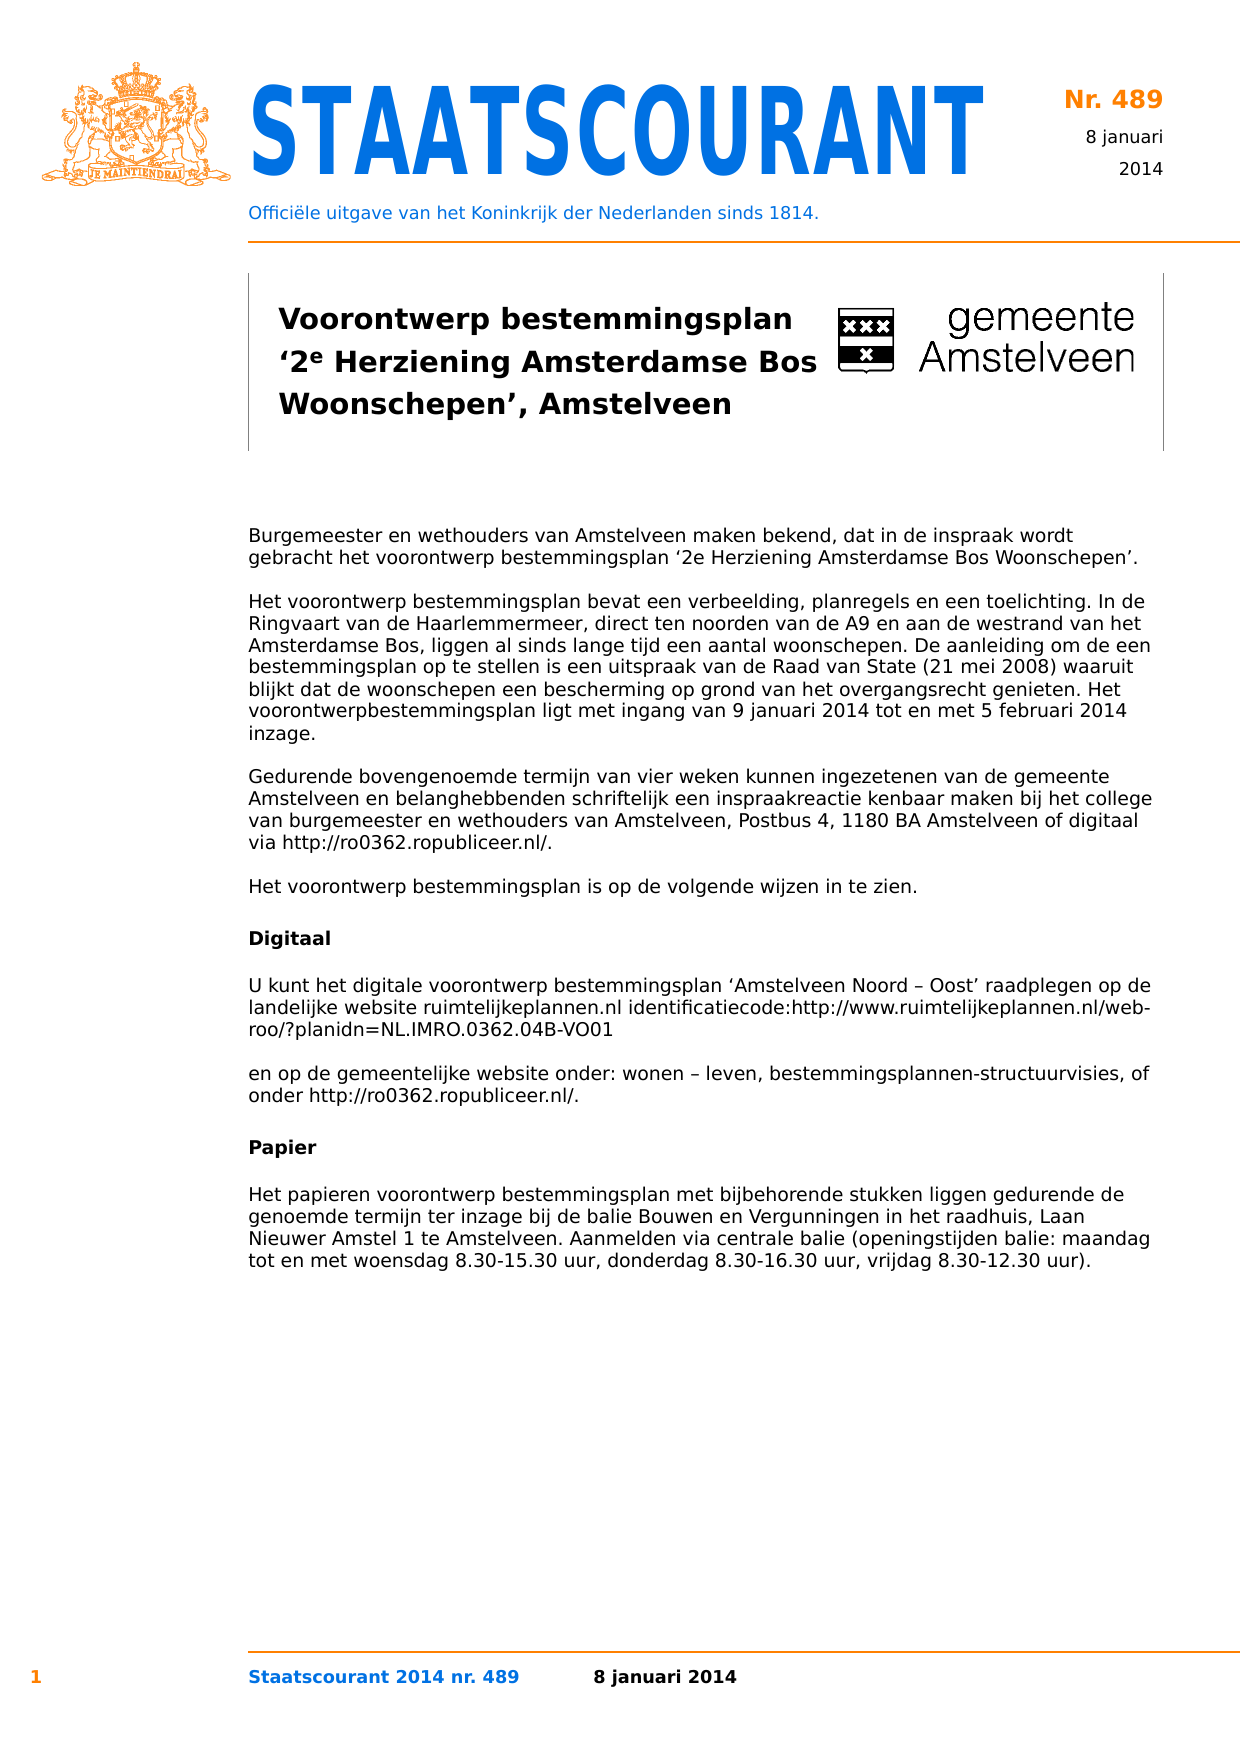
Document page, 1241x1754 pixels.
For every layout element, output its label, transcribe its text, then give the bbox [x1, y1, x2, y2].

table_header Nr. 489 [998, 62, 1240, 121]
picture [41, 62, 231, 186]
text Burgemeester en wethouders van Amstelveen maken bekend, dat in de inspraak wordt gebracht het voorontwerp bestemmingsplan ‘2e Herziening Amsterdamse Bos Woonschepen’. [248, 525, 1163, 569]
text U kunt het digitale voorontwerp bestemmingsplan ‘Amstelveen Noord – Oost’ raadplegen op de landelijke website ruimtelijkeplannen.nl identificatiecode:http://www.ruimtelijkeplannen.nl/web-roo/?planidn=NL.IMRO.0362.04B-VO01 [248, 975, 1163, 1041]
picture [838, 302, 1134, 374]
table_cell 8 januari [998, 121, 1240, 153]
subtitle Digitaal [248, 928, 1163, 950]
table_cell Officiële uitgave van het Koninkrijk der Nederlanden sinds 1814. [248, 203, 1240, 241]
table_cell 2014 [998, 153, 1240, 203]
table_header STAATSCOURANT [248, 62, 998, 203]
text Het papieren voorontwerp bestemmingsplan met bijbehorende stukken liggen gedurende de genoemde termijn ter inzage bij de balie Bouwen en Vergunningen in het raadhuis, Laan Nieuwer Amstel 1 te Amstelveen. Aanmelden via centrale balie (openingstijden balie: maandag tot en met woensdag 8.30-15.30 uur, donderdag 8.30-16.30 uur, vrijdag 8.30-12.30 uur). [248, 1184, 1163, 1272]
text en op de gemeentelijke website onder: wonen – leven, bestemmingsplannen-structuurvisies, of onder http://ro0362.ropubliceer.nl/. [248, 1063, 1163, 1107]
table_header [25, 62, 248, 241]
text Gedurende bovengenoemde termijn van vier weken kunnen ingezetenen van de gemeente Amstelveen en belanghebbenden schriftelijk een inspraakreactie kenbaar maken bij het college van burgemeester en wethouders van Amstelveen, Postbus 4, 1180 BA Amstelveen of digitaal via http://ro0362.ropubliceer.nl/. [248, 766, 1163, 854]
text Het voorontwerp bestemmingsplan is op de volgende wijzen in te zien. [248, 876, 1163, 898]
subtitle Voorontwerp bestemmingsplan ‘2e Herziening Amsterdamse Bos Woonschepen’, Amstelveen [249, 273, 1163, 451]
text Het voorontwerp bestemmingsplan bevat een verbeelding, planregels en een toelichting. In de Ringvaart van de Haarlemmermeer, direct ten noorden van de A9 en aan de westrand van het Amsterdamse Bos, liggen al sinds lange tijd een aantal woonschepen. De aanleiding om de een bestemmingsplan op te stellen is een uitspraak van de Raad van State (21 mei 2008) waaruit blijkt dat de woonschepen een bescherming op grond van het overgangsrecht genieten. Het voorontwerpbestemmingsplan ligt met ingang van 9 januari 2014 tot en met 5 februari 2014 inzage. [248, 591, 1163, 744]
subtitle Papier [248, 1137, 1163, 1159]
